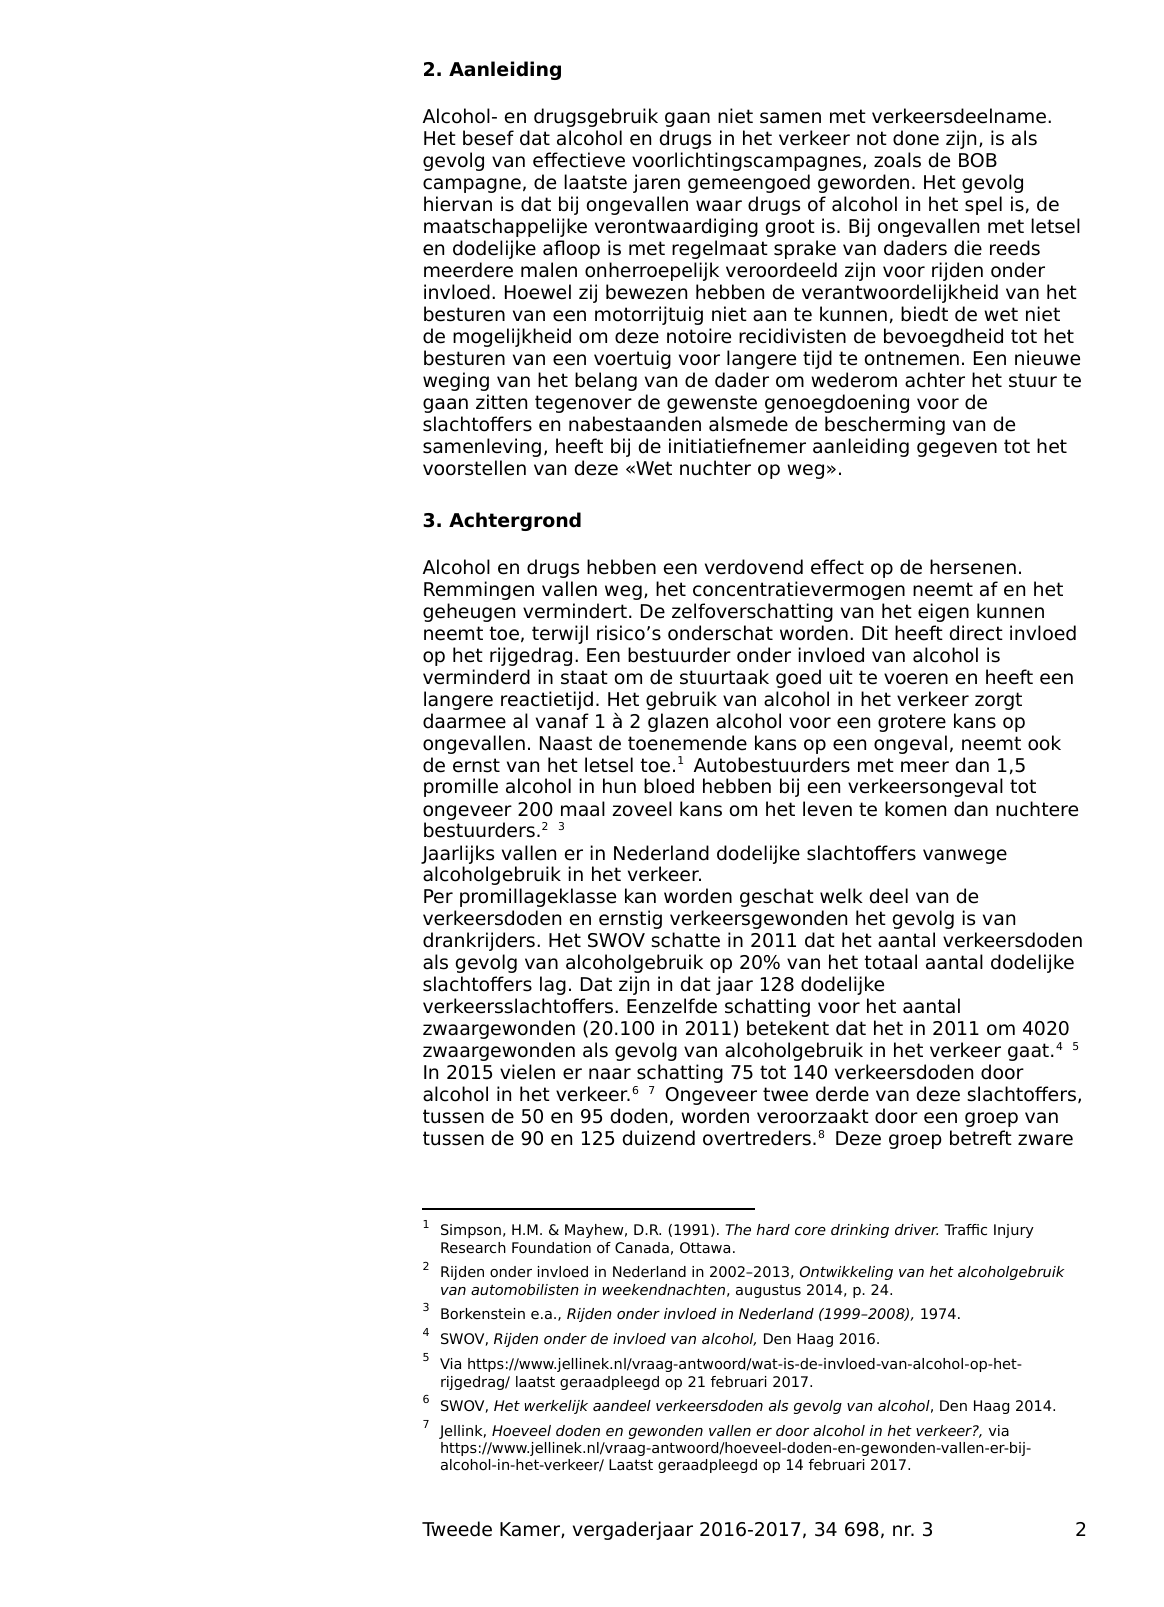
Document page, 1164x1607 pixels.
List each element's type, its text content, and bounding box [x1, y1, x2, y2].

subtitle 2. Aanleiding [422, 59, 1087, 81]
text Alcohol- en drugsgebruik gaan niet samen met verkeersdeelname. Het besef dat alcohol en drugs in het verkeer not done zijn, is als gevolg van effectieve voorlichtingscampagnes, zoals de BOB campagne, de laatste jaren gemeengoed geworden. Het gevolg hiervan is dat bij ongevallen waar drugs of alcohol in het spel is, de maatschappelijke verontwaardiging groot is. Bij ongevallen met letsel en dodelijke afloop is met regelmaat sprake van daders die reeds meerdere malen onherroepelijk veroordeeld zijn voor rijden onder invloed. Hoewel zij bewezen hebben de verantwoordelijkheid van het besturen van een motorrijtuig niet aan te kunnen, biedt de wet niet de mogelijkheid om deze notoire recidivisten de bevoegdheid tot het besturen van een voertuig voor langere tijd te ontnemen. Een nieuwe weging van het belang van de dader om wederom achter het stuur te gaan zitten tegenover de gewenste genoegdoening voor de slachtoffers en nabestaanden alsmede de bescherming van de samenleving, heeft bij de initiatiefnemer aanleiding gegeven tot het voorstellen van deze «Wet nuchter op weg». [422, 106, 1087, 480]
text Via https://www.jellinek.nl/vraag-antwoord/wat-is-de-invloed-van-alcohol-op-het-rijgedrag/ laatst geraadpleegd op 21 februari 2017. [422, 1352, 1087, 1391]
text SWOV, Rijden onder de invloed van alcohol, Den Haag 2016. [422, 1327, 1087, 1349]
text Rijden onder invloed in Nederland in 2002–2013, Ontwikkeling van het alcoholgebruik van automobilisten in weekendnachten, augustus 2014, p. 24. [422, 1260, 1087, 1299]
text Jellink, Hoeveel doden en gewonden vallen er door alcohol in het verkeer?, via https://www.jellinek.nl/vraag-antwoord/hoeveel-doden-en-gewonden-vallen-er-bij-alcohol-in-het-verkeer/ Laatst geraadpleegd op 14 februari 2017. [422, 1418, 1087, 1474]
text Per promillageklasse kan worden geschat welk deel van de verkeersdoden en ernstig verkeersgewonden het gevolg is van drankrijders. Het SWOV schatte in 2011 dat het aantal verkeersdoden als gevolg van alcoholgebruik op 20% van het totaal aantal dodelijke slachtoffers lag. Dat zijn in dat jaar 128 dodelijke verkeersslachtoffers. Eenzelfde schatting voor het aantal zwaargewonden (20.100 in 2011) betekent dat het in 2011 om 4020 zwaargewonden als gevolg van alcoholgebruik in het verkeer gaat. [422, 886, 1087, 1062]
text Alcohol en drugs hebben een verdovend effect op de hersenen. Remmingen vallen weg, het concentratievermogen neemt af en het geheugen vermindert. De zelfoverschatting van het eigen kunnen neemt toe, terwijl risico’s onderschat worden. Dit heeft direct invloed op het rijgedrag. Een bestuurder onder invloed van alcohol is verminderd in staat om de stuurtaak goed uit te voeren en heeft een langere reactietijd. Het gebruik van alcohol in het verkeer zorgt daarmee al vanaf 1 à 2 glazen alcohol voor een grotere kans op ongevallen. Naast de toenemende kans op een ongeval, neemt ook de ernst van het letsel toe. Autobestuurders met meer dan 1,5 promille alcohol in hun bloed hebben bij een verkeersongeval tot ongeveer 200 maal zoveel kans om het leven te komen dan nuchtere bestuurders. [422, 557, 1087, 842]
text Simpson, H.M. & Mayhew, D.R. (1991). The hard core drinking driver. Traffic Injury Research Foundation of Canada, Ottawa. [422, 1218, 1087, 1257]
subtitle 3. Achtergrond [422, 510, 1087, 532]
text Borkenstein e.a., Rijden onder invloed in Nederland (1999–2008), 1974. [422, 1302, 1087, 1324]
text SWOV, Het werkelijk aandeel verkeersdoden als gevolg van alcohol, Den Haag 2014. [422, 1393, 1087, 1416]
text In 2015 vielen er naar schatting 75 tot 140 verkeersdoden door alcohol in het verkeer. Ongeveer twee derde van deze slachtoffers, tussen de 50 en 95 doden, worden veroorzaakt door een groep van tussen de 90 en 125 duizend overtreders. Deze groep betreft zware [422, 1062, 1087, 1150]
text Jaarlijks vallen er in Nederland dodelijke slachtoffers vanwege alcoholgebruik in het verkeer. [422, 842, 1087, 886]
